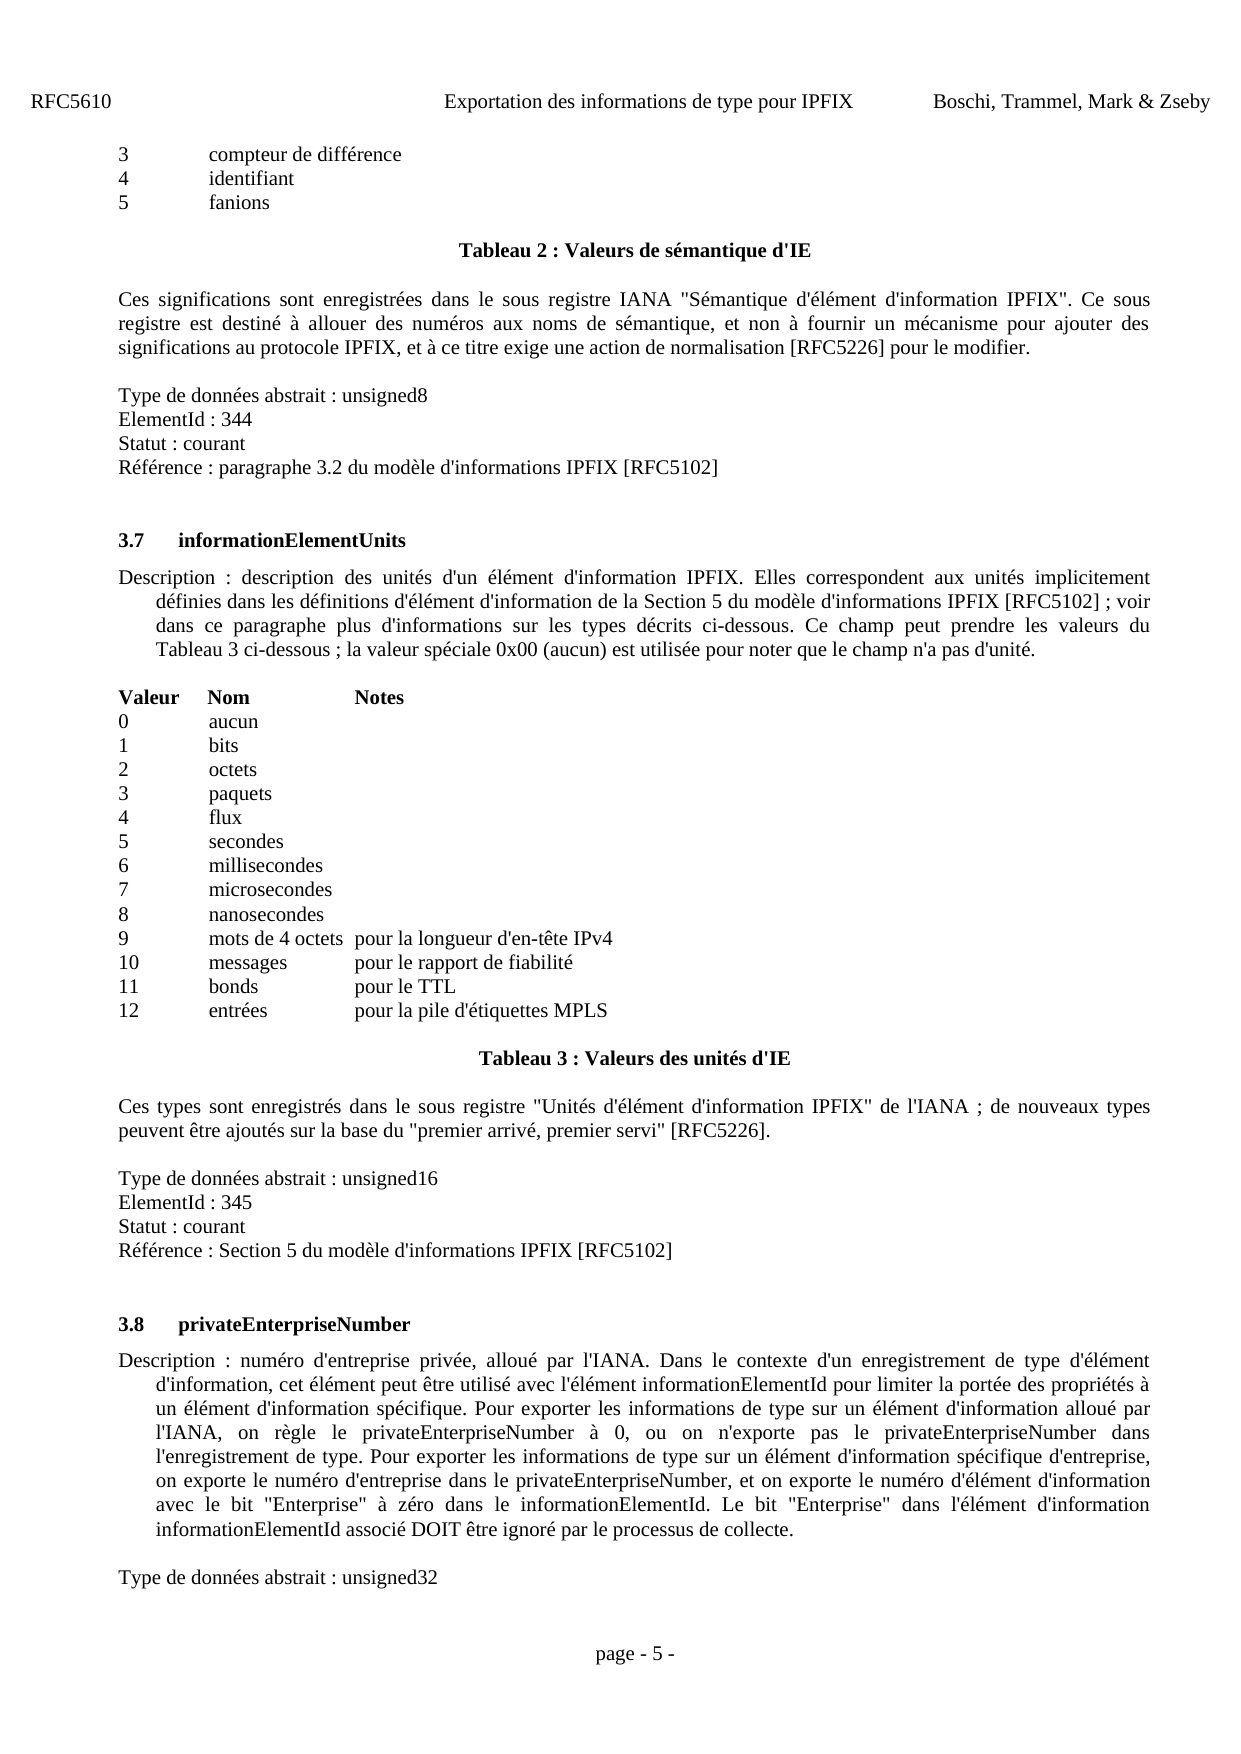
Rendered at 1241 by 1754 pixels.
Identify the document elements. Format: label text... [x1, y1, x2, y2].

text 8 nanosecondes [118, 901, 1152, 926]
text 3 compteur de différence [118, 142, 1152, 166]
text Type de données abstrait : unsigned16 [118, 1166, 1152, 1190]
text 3 paquets [118, 781, 1152, 805]
text 1 bits [118, 733, 1152, 757]
text 5 fanions [118, 190, 1152, 214]
text Statut : courant [118, 431, 1152, 455]
text Ces types sont enregistrés dans le sous registre "Unités d'élément d'information IPFIX" de l'IANA ; de nouveaux types peuvent être ajoutés sur la base du "premier arrivé, premier servi" [RFC5226]. [118, 1094, 1152, 1142]
text 10 messages pour le rapport de fiabilité [118, 949, 1152, 974]
text 4 flux [118, 805, 1152, 829]
text Référence : Section 5 du modèle d'informations IPFIX [RFC5102] [118, 1238, 1152, 1262]
text Type de données abstrait : unsigned32 [118, 1564, 1152, 1589]
subtitle Tableau 2 : Valeurs de sémantique d'IE [118, 238, 1152, 262]
subtitle Tableau 3 : Valeurs des unités d'IE [118, 1046, 1152, 1070]
text Référence : paragraphe 3.2 du modèle d'informations IPFIX [RFC5102] [118, 455, 1152, 479]
text Type de données abstrait : unsigned8 [118, 383, 1152, 407]
text Description : description des unités d'un élément d'information IPFIX. Elles correspondent aux unités implicitement définies dans les définitions d'élément d'information de la Section 5 du modèle d'informations IPFIX [RFC5102] ; voir dans ce paragraphe plus d'informations sur les types décrits ci-dessous. Ce champ peut prendre les valeurs du Tableau 3 ci-dessous ; la valeur spéciale 0x00 (aucun) est utilisée pour noter que le champ n'a pas d'unité. [118, 564, 1152, 661]
text 6 millisecondes [118, 853, 1152, 877]
text 11 bonds pour le TTL [118, 974, 1152, 998]
text 2 octets [118, 757, 1152, 781]
subtitle 3.7 informationElementUnits [118, 528, 1152, 552]
text 5 secondes [118, 829, 1152, 853]
text 0 aucun [118, 709, 1152, 733]
text 4 identifiant [118, 166, 1152, 190]
text Statut : courant [118, 1214, 1152, 1238]
text ElementId : 345 [118, 1190, 1152, 1214]
text 9 mots de 4 octets pour la longueur d'en-tête IPv4 [118, 926, 1152, 949]
text 7 microsecondes [118, 877, 1152, 901]
text 12 entrées pour la pile d'étiquettes MPLS [118, 998, 1152, 1022]
text Ces significations sont enregistrées dans le sous registre IANA "Sémantique d'élément d'information IPFIX". Ce sous registre est destiné à allouer des numéros aux noms de sémantique, et non à fournir un mécanisme pour ajouter des significations au protocole IPFIX, et à ce titre exige une action de normalisation [RFC5226] pour le modifier. [118, 286, 1152, 359]
text Valeur Nom Notes [118, 685, 1152, 709]
text ElementId : 344 [118, 407, 1152, 431]
text Description : numéro d'entreprise privée, alloué par l'IANA. Dans le contexte d'un enregistrement de type d'élément d'information, cet élément peut être utilisé avec l'élément informationElementId pour limiter la portée des propriétés à un élément d'information spécifique. Pour exporter les informations de type sur un élément d'information alloué par l'IANA, on règle le privateEnterpriseNumber à 0, ou on n'exporte pas le privateEnterpriseNumber dans l'enregistrement de type. Pour exporter les informations de type sur un élément d'information spécifique d'entreprise, on exporte le numéro d'entreprise dans le privateEnterpriseNumber, et on exporte le numéro d'élément d'information avec le bit "Enterprise" à zéro dans le informationElementId. Le bit "Enterprise" dans l'élément d'information informationElementId associé DOIT être ignoré par le processus de collecte. [118, 1348, 1152, 1541]
subtitle 3.8 privateEnterpriseNumber [118, 1311, 1152, 1336]
